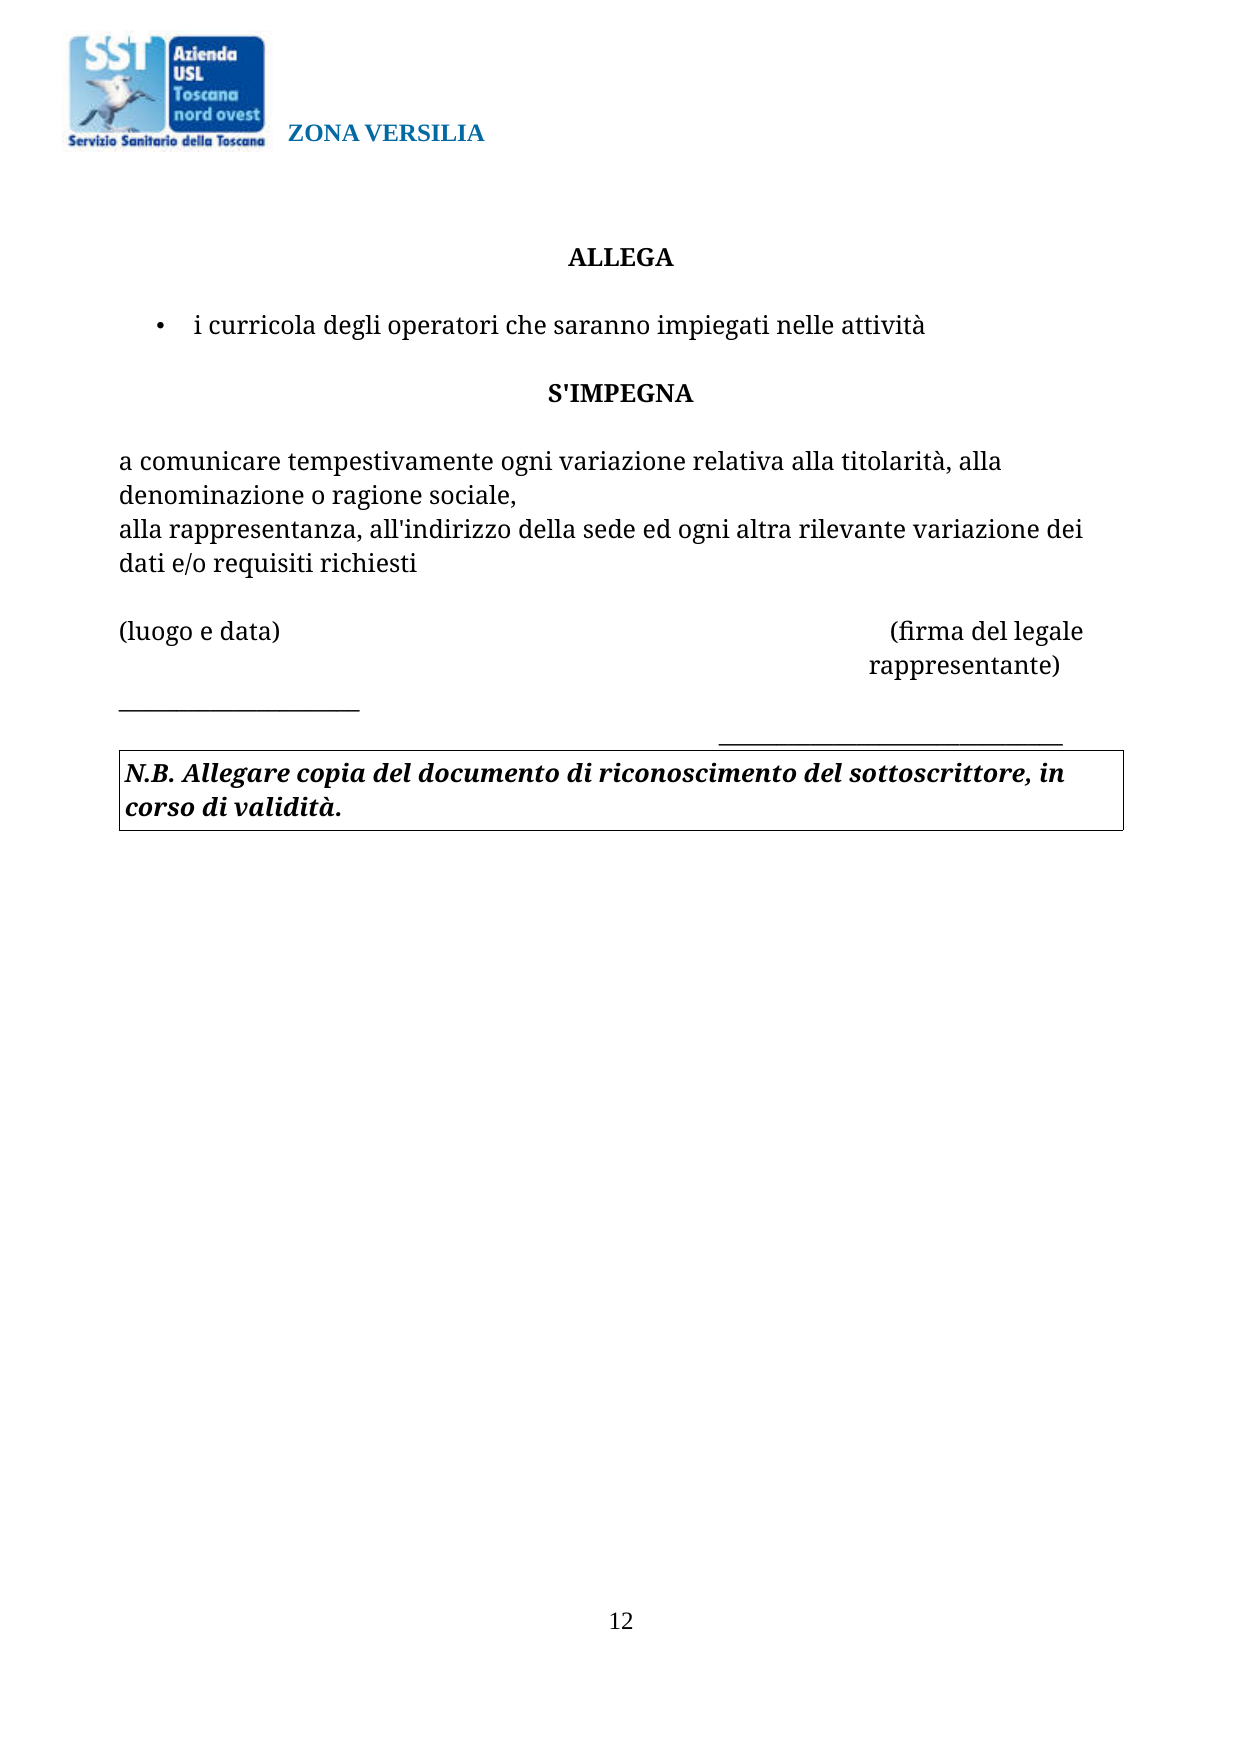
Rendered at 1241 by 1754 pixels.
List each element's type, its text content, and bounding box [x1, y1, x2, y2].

table_header N.B. Allegare copia del documento di riconoscimento del sottoscrittore, in corso di validità. [120, 751, 1123, 830]
list i curricola degli operatori che saranno impiegati nelle attività [156, 307, 1123, 341]
text a comunicare tempestivamente ogni variazione relativa alla titolarità, alla denominazione o ragione sociale, [119, 443, 1123, 512]
picture [61, 30, 273, 152]
text ALLEGA [119, 239, 1123, 273]
text alla rappresentanza, all'indirizzo della sede ed ogni altra rilevante variazione dei dati e/o requisiti richiesti [119, 512, 1123, 580]
text S'IMPEGNA [119, 375, 1123, 409]
text _____________________ ______________________________ [119, 682, 1123, 750]
text (luogo e data) (firma del legale rappresentante) [119, 614, 1123, 682]
